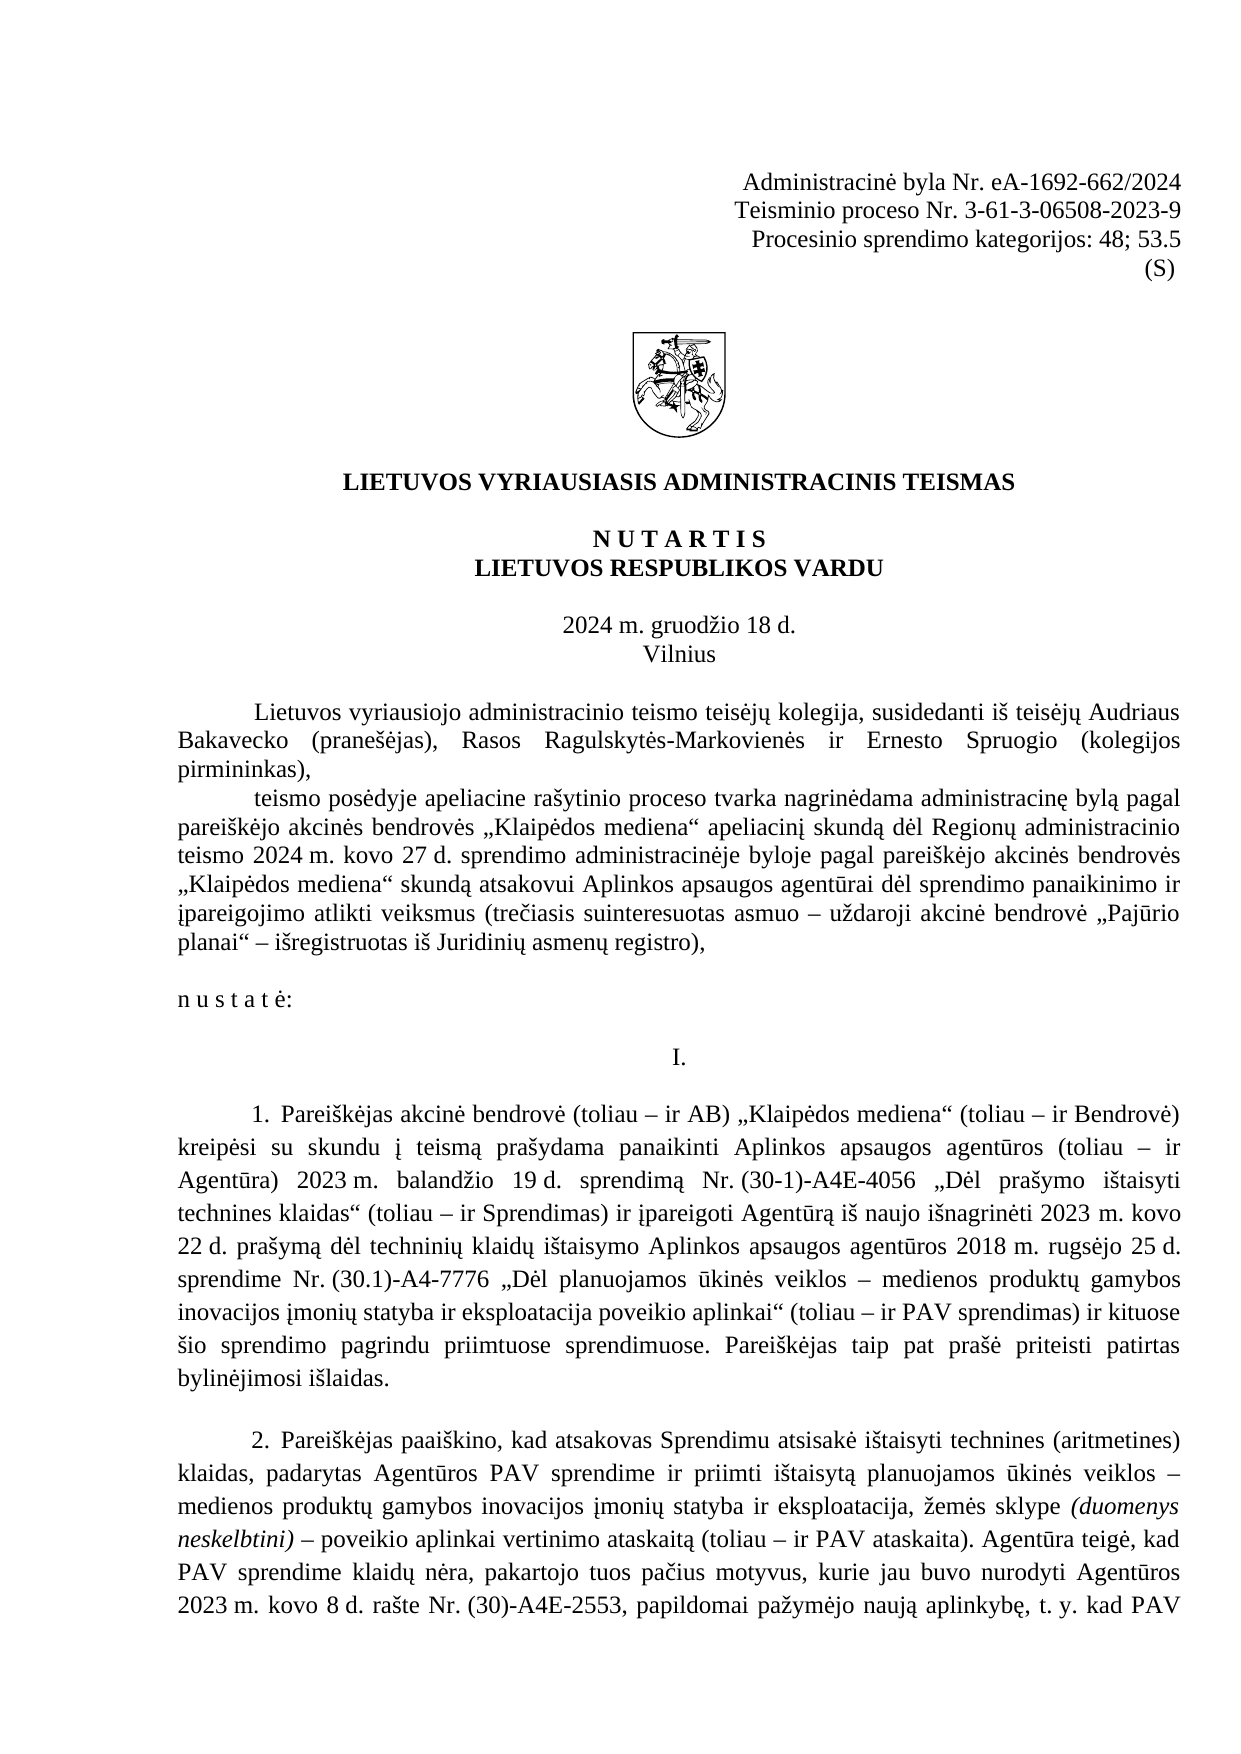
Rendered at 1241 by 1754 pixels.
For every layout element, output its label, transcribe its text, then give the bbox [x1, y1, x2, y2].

text Teisminio proceso Nr. 3-61-3-06508-2023-9 [177, 196, 1181, 224]
text teismo posėdyje apeliacine rašytinio proceso tvarka nagrinėdama administracinę bylą pagal pareiškėjo akcinės bendrovės „Klaipėdos mediena“ apeliacinį skundą dėl Regionų administracinio teismo 2024 m. kovo 27 d. sprendimo administracinėje byloje pagal pareiškėjo akcinės bendrovės „Klaipėdos mediena“ skundą atsakovui Aplinkos apsaugos agentūrai dėl sprendimo panaikinimo ir įpareigojimo atlikti veiksmus (trečiasis suinteresuotas asmuo – uždaroji akcinė bendrovė „Pajūrio planai“ – išregistruotas iš Juridinių asmenų registro), [177, 783, 1181, 955]
text Lietuvos vyriausiojo administracinio teismo teisėjų kolegija, susidedanti iš teisėjų Audriaus Bakavecko (pranešėjas), Rasos Ragulskytės-Markovienės ir Ernesto Spruogio (kolegijos pirmininkas), [177, 697, 1181, 783]
text (S) [177, 253, 1181, 282]
text 2024 m. gruodžio 18 d. [177, 610, 1181, 639]
text n u s t a t ė: [177, 984, 1181, 1013]
text N U T A R T I S [177, 524, 1181, 553]
text I. [177, 1042, 1181, 1070]
text Vilnius [177, 639, 1181, 668]
text LIETUVOS VYRIAUSIASIS ADMINISTRACINIS TEISMAS [177, 467, 1181, 495]
text 1. Pareiškėjas akcinė bendrovė (toliau – ir AB) „Klaipėdos mediena“ (toliau – ir Bendrovė) kreipėsi su skundu į teismą prašydama panaikinti Aplinkos apsaugos agentūros (toliau – ir Agentūra) 2023 m. balandžio 19 d. sprendimą Nr. (30-1)-A4E-4056 „Dėl prašymo ištaisyti technines klaidas“ (toliau – ir Sprendimas) ir įpareigoti Agentūrą iš naujo išnagrinėti 2023 m. kovo 22 d. prašymą dėl techninių klaidų ištaisymo Aplinkos apsaugos agentūros 2018 m. rugsėjo 25 d. sprendime Nr. (30.1)-A4-7776 „Dėl planuojamos ūkinės veiklos – medienos produktų gamybos inovacijos įmonių statyba ir eksploatacija poveikio aplinkai“ (toliau – ir PAV sprendimas) ir kituose šio sprendimo pagrindu priimtuose sprendimuose. Pareiškėjas taip pat prašė priteisti patirtas bylinėjimosi išlaidas. [177, 1099, 1181, 1392]
text Procesinio sprendimo kategorijos: 48; 53.5 [177, 224, 1181, 253]
text Administracinė byla Nr. eA-1692-662/2024 [177, 167, 1181, 196]
text LIETUVOS RESPUBLIKOS VARDU [177, 553, 1181, 582]
text 2. Pareiškėjas paaiškino, kad atsakovas Sprendimu atsisakė ištaisyti technines (aritmetines) klaidas, padarytas Agentūros PAV sprendime ir priimti ištaisytą planuojamos ūkinės veiklos – medienos produktų gamybos inovacijos įmonių statyba ir eksploatacija, žemės sklype (duomenys neskelbtini) – poveikio aplinkai vertinimo ataskaitą (toliau – ir PAV ataskaita). Agentūra teigė, kad PAV sprendime klaidų nėra, pakartojo tuos pačius motyvus, kurie jau buvo nurodyti Agentūros 2023 m. kovo 8 d. rašte Nr. (30)-A4E-2553, papildomai pažymėjo naują aplinkybę, t. y. kad PAV [177, 1425, 1181, 1619]
